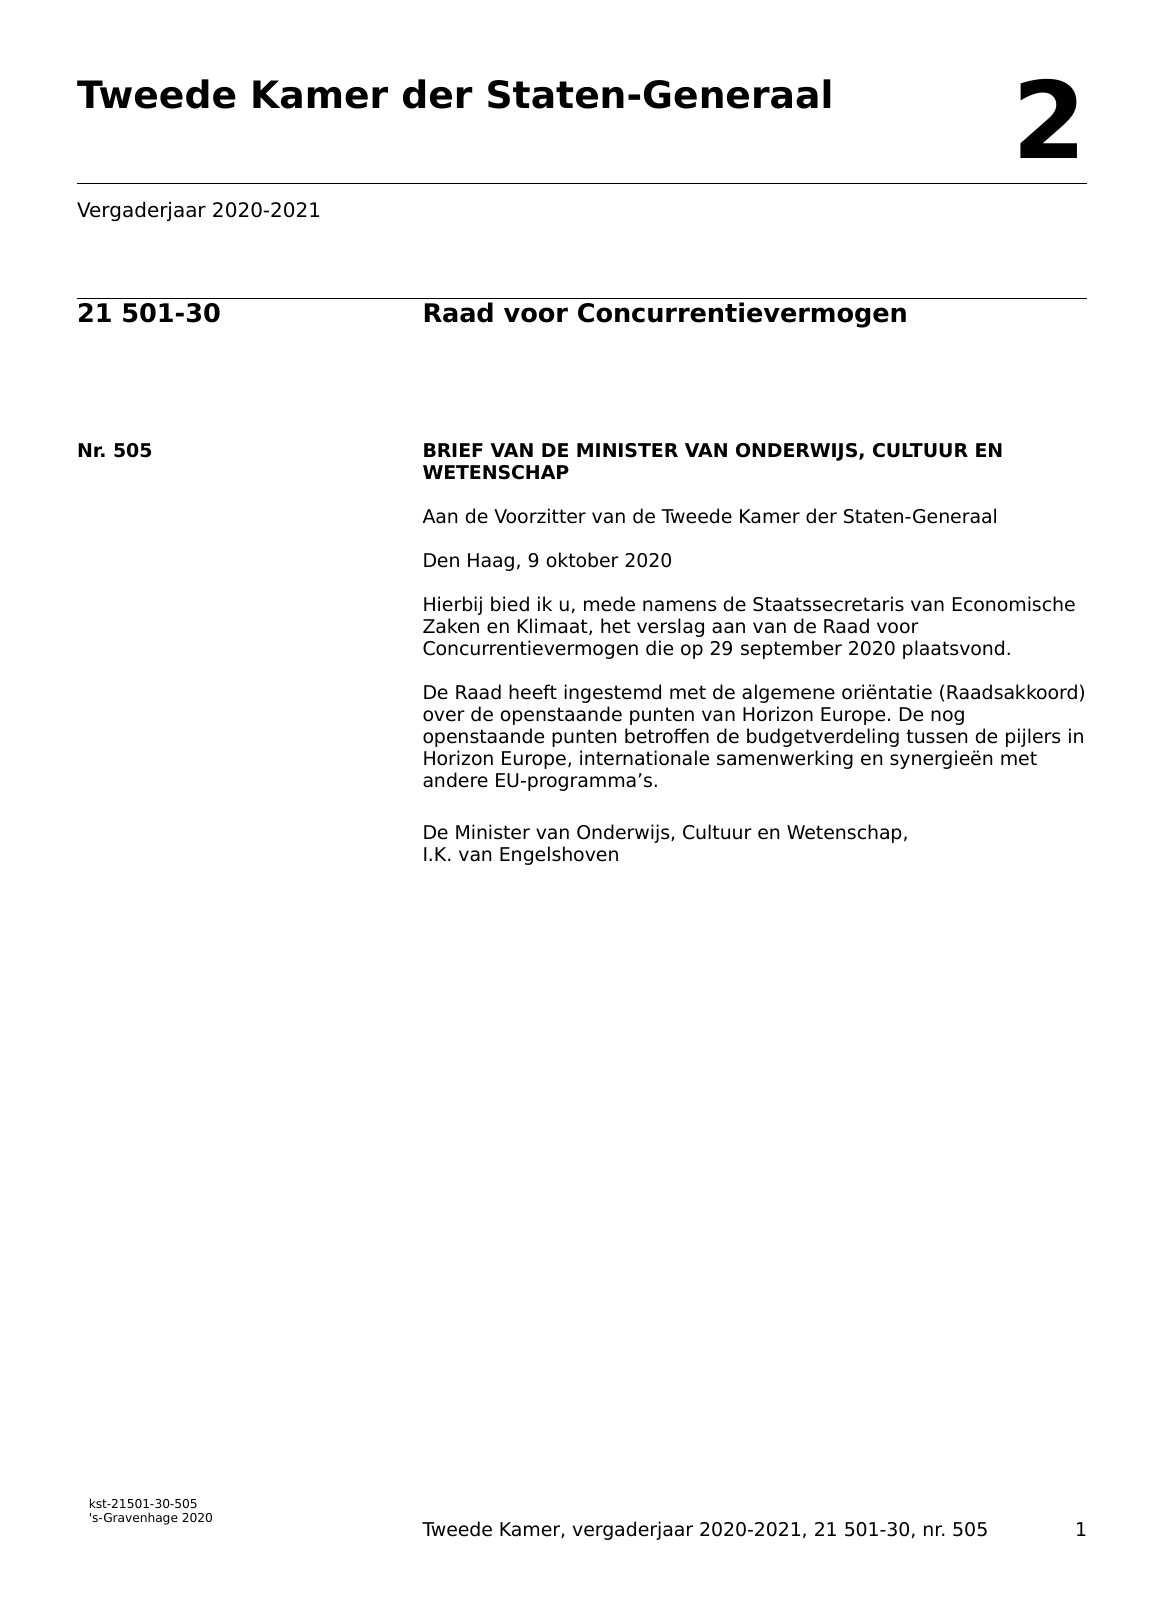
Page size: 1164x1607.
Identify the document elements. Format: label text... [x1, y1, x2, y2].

text 's-Gravenhage 2020 [88, 1511, 323, 1525]
table_header 2 [886, 59, 1087, 183]
text De Minister van Onderwijs, Cultuur en Wetenschap, I.K. van Engelshoven [422, 822, 1087, 866]
text Aan de Voorzitter van de Tweede Kamer der Staten-Generaal [422, 506, 1087, 528]
subtitle 21 501-30 Raad voor Concurrentievermogen [77, 299, 1087, 329]
table_header Tweede Kamer der Staten-Generaal [77, 59, 886, 183]
text Hierbij bied ik u, mede namens de Staatssecretaris van Economische Zaken en Klimaat, het verslag aan van de Raad voor Concurrentievermogen die op 29 september 2020 plaatsvond. [422, 594, 1087, 660]
table_cell Vergaderjaar 2020-2021 [77, 184, 1087, 298]
subtitle Nr. 505 BRIEF VAN DE MINISTER VAN ONDERWIJS, CULTUUR EN WETENSCHAP [77, 440, 1087, 484]
text kst-21501-30-505 [88, 1497, 323, 1511]
text De Raad heeft ingestemd met de algemene oriëntatie (Raadsakkoord) over de openstaande punten van Horizon Europe. De nog openstaande punten betroffen de budgetverdeling tussen de pijlers in Horizon Europe, internationale samenwerking en synergieën met andere EU-programma’s. [422, 682, 1087, 792]
text Den Haag, 9 oktober 2020 [422, 550, 1087, 572]
